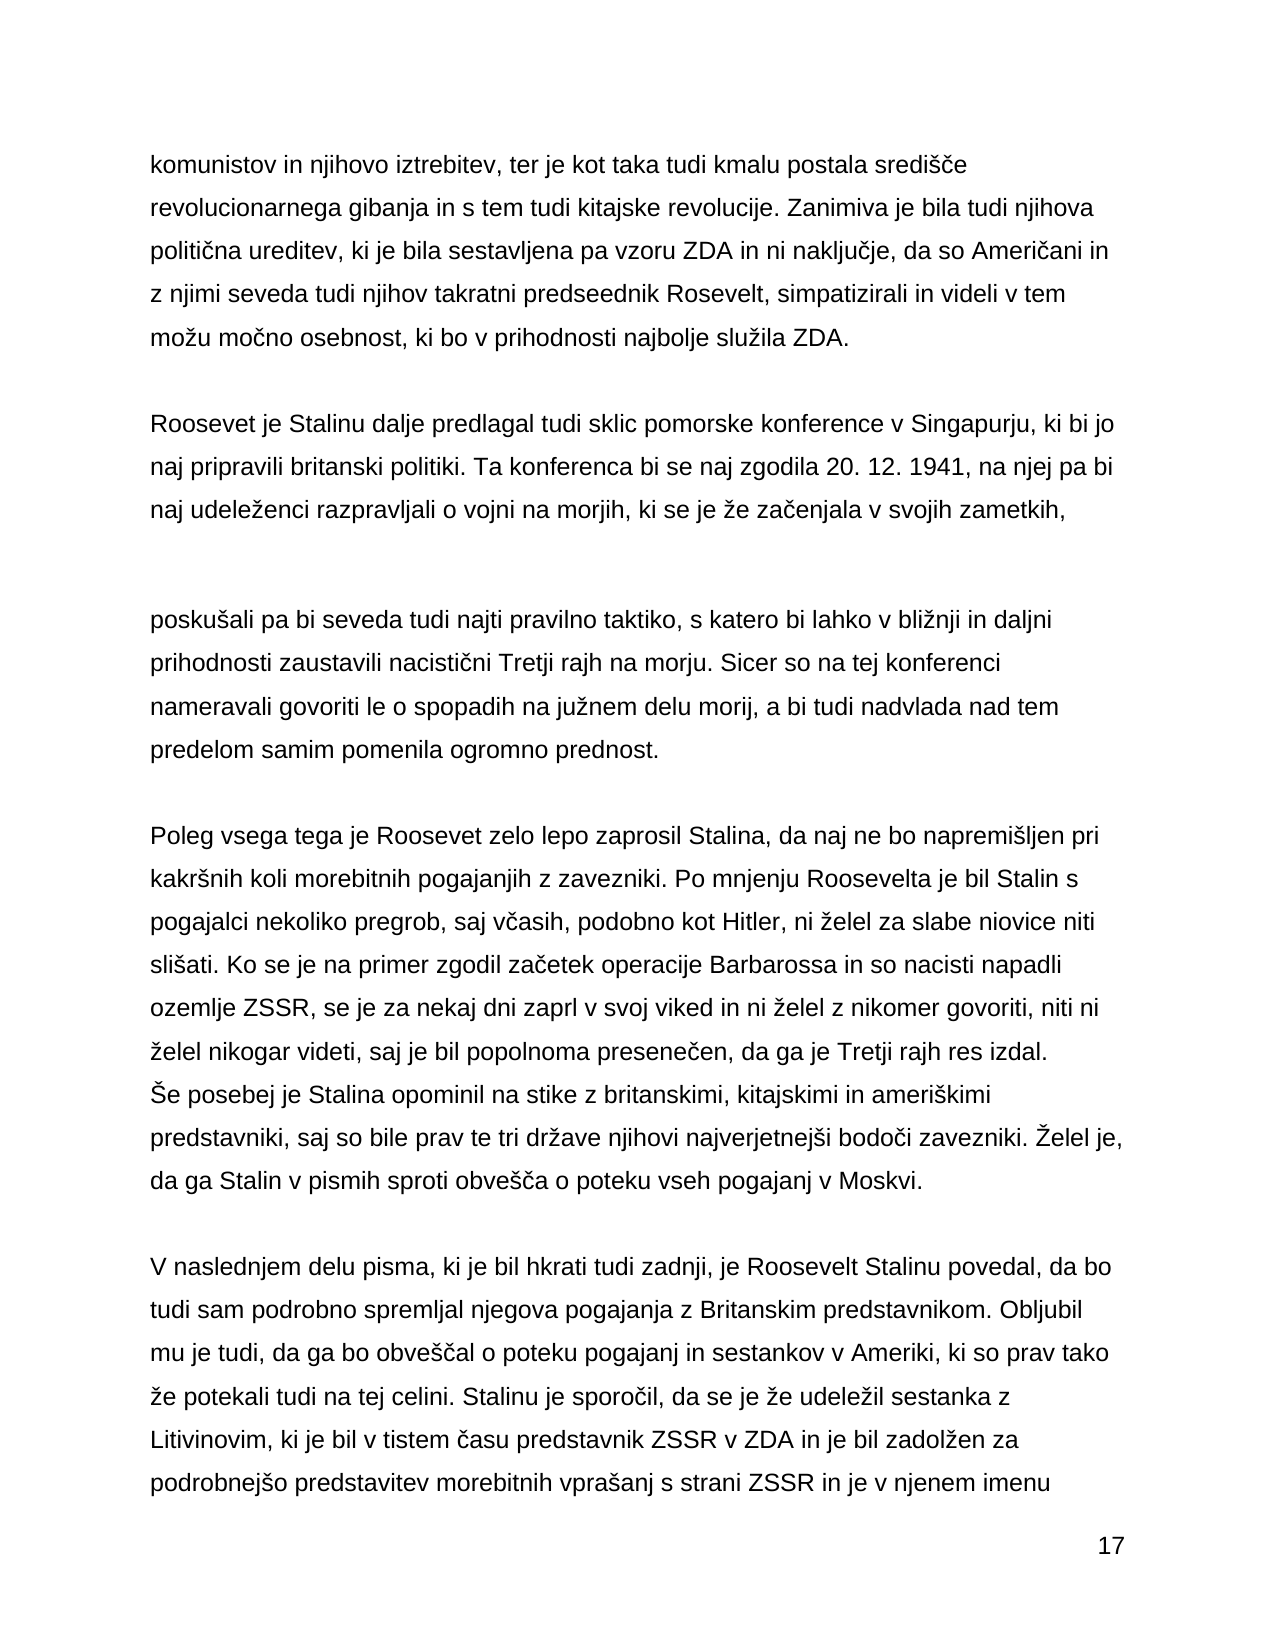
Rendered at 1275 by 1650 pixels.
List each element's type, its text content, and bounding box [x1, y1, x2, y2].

text V naslednjem delu pisma, ki je bil hkrati tudi zadnji, je Roosevelt Stalinu povedal, da bo tudi sam podrobno spremljal njegova pogajanja z Britanskim predstavnikom. Obljubil mu je tudi, da ga bo obveščal o poteku pogajanj in sestankov v Ameriki, ki so prav tako že potekali tudi na tej celini. Stalinu je sporočil, da se je že udeležil sestanka z Litivinovim, ki je bil v tistem času predstavnik ZSSR v ZDA in je bil zadolžen za podrobnejšo predstavitev morebitnih vprašanj s strani ZSSR in je v njenem imenu [150, 1252, 1125, 1496]
text Roosevet je Stalinu dalje predlagal tudi sklic pomorske konference v Singapurju, ki bi jo naj pripravili britanski politiki. Ta konferenca bi se naj zgodila 20. 12. 1941, na njej pa bi naj udeleženci razpravljali o vojni na morjih, ki se je že začenjala v svojih zametkih, [150, 409, 1125, 524]
text komunistov in njihovo iztrebitev, ter je kot taka tudi kmalu postala središče revolucionarnega gibanja in s tem tudi kitajske revolucije. Zanimiva je bila tudi njihova politična ureditev, ki je bila sestavljena pa vzoru ZDA in ni naključje, da so Američani in z njimi seveda tudi njihov takratni predseednik Rosevelt, simpatizirali in videli v tem možu močno osebnost, ki bo v prihodnosti najbolje služila ZDA. [150, 150, 1125, 351]
text Poleg vsega tega je Roosevet zelo lepo zaprosil Stalina, da naj ne bo napremišljen pri kakršnih koli morebitnih pogajanjih z zavezniki. Po mnjenju Roosevelta je bil Stalin s pogajalci nekoliko pregrob, saj včasih, podobno kot Hitler, ni želel za slabe niovice niti slišati. Ko se je na primer zgodil začetek operacije Barbarossa in so nacisti napadli ozemlje ZSSR, se je za nekaj dni zaprl v svoj viked in ni želel z nikomer govoriti, niti ni želel nikogar videti, saj je bil popolnoma presenečen, da ga je Tretji rajh res izdal. [150, 821, 1125, 1065]
text poskušali pa bi seveda tudi najti pravilno taktiko, s katero bi lahko v bližnji in daljni prihodnosti zaustavili nacistični Tretji rajh na morju. Sicer so na tej konferenci nameravali govoriti le o spopadih na južnem delu morij, a bi tudi nadvlada nad tem predelom samim pomenila ogromno prednost. [150, 605, 1125, 763]
text Še posebej je Stalina opominil na stike z britanskimi, kitajskimi in ameriškimi predstavniki, saj so bile prav te tri države njihovi najverjetnejši bodoči zavezniki. Želel je, da ga Stalin v pismih sproti obvešča o poteku vseh pogajanj v Moskvi. [150, 1079, 1125, 1194]
